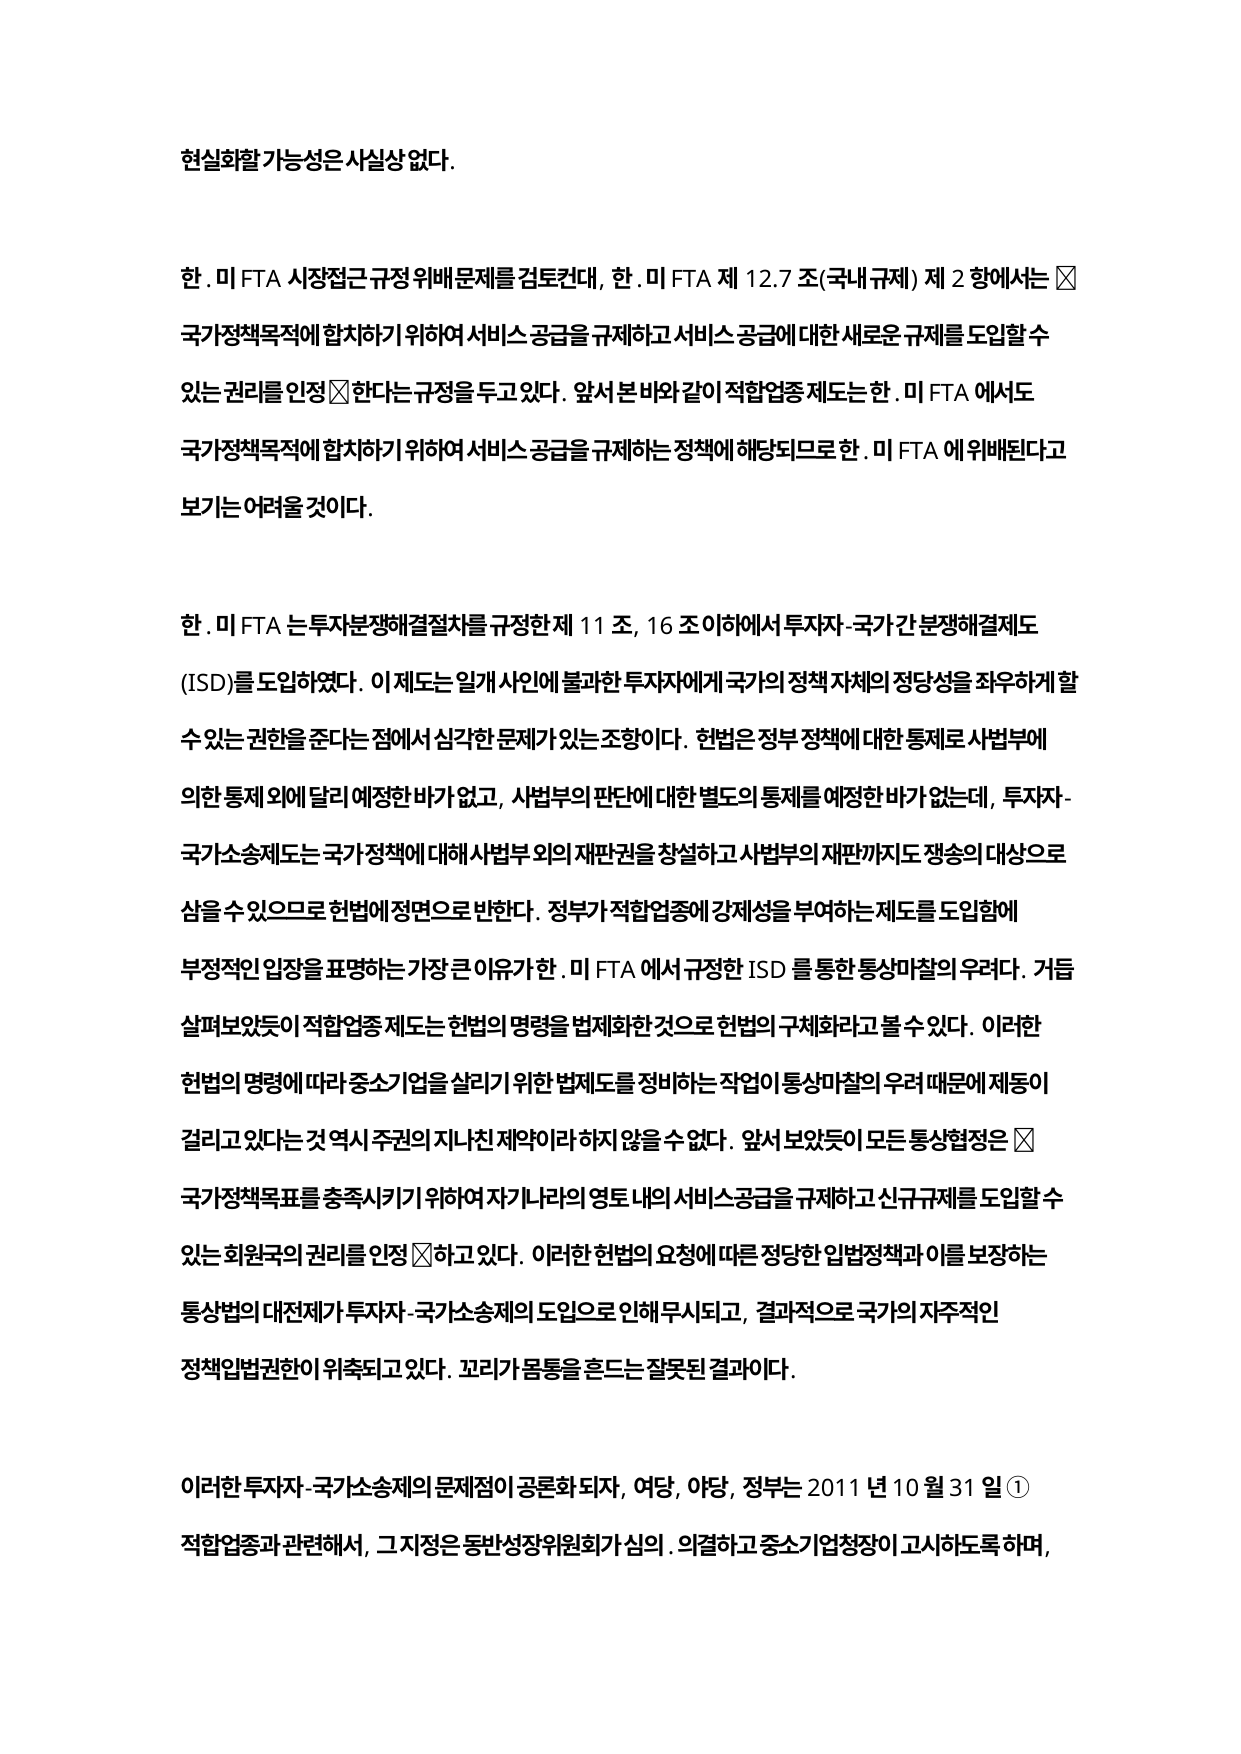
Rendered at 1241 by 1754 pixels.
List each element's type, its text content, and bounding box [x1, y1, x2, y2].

text 현실화할 가능성은 사실상 없다. [181, 142, 1080, 176]
text 한․미 FTA 시장접근 규정 위배 문제를 검토컨대, 한․미 FTA 제12.7조(국내 규제) 제2항에서는 󰡒국가정책목적에 합치하기 위하여 서비스 공급을 규제하고 서비스 공급에 대한 새로운 규제를 도입할 수 있는 권리를 인정󰡓한다는 규정을 두고 있다. 앞서 본 바와 같이 적합업종 제도는 한․미 FTA에서도 국가정책목적에 합치하기 위하여 서비스 공급을 규제하는 정책에 해당되므로 한․미 FTA에 위배된다고 보기는 어려울 것이다. [181, 259, 1080, 523]
text 한․미 FTA는 투자분쟁해결절차를 규정한 제11조, 16조 이하에서 투자자-국가 간 분쟁해결제도(ISD)를 도입하였다. 이 제도는 일개 사인에 불과한 투자자에게 국가의 정책 자체의 정당성을 좌우하게 할 수 있는 권한을 준다는 점에서 심각한 문제가 있는 조항이다. 헌법은 정부 정책에 대한 통제로 사법부에 의한 통제 외에 달리 예정한 바가 없고, 사법부의 판단에 대한 별도의 통제를 예정한 바가 없는데, 투자자-국가소송제도는 국가 정책에 대해 사법부 외의 재판권을 창설하고 사법부의 재판까지도 쟁송의 대상으로 삼을 수 있으므로 헌법에 정면으로 반한다. 정부가 적합업종에 강제성을 부여하는 제도를 도입함에 부정적인 입장을 표명하는 가장 큰 이유가 한․미 FTA에서 규정한 ISD를 통한 통상마찰의 우려다. 거듭 살펴보았듯이 적합업종 제도는 헌법의 명령을 법제화한 것으로 헌법의 구체화라고 볼 수 있다. 이러한 헌법의 명령에 따라 중소기업을 살리기 위한 법제도를 정비하는 작업이 통상마찰의 우려 때문에 제동이 걸리고 있다는 것 역시 주권의 지나친 제약이라 하지 않을 수 없다. 앞서 보았듯이 모든 통상협정은 󰡒국가정책목표를 충족시키기 위하여 자기나라의 영토 내의 서비스공급을 규제하고 신규규제를 도입할 수 있는 회원국의 권리를 인정󰡓하고 있다. 이러한 헌법의 요청에 따른 정당한 입법정책과 이를 보장하는 통상법의 대전제가 투자자-국가소송제의 도입으로 인해 무시되고, 결과적으로 국가의 자주적인 정책입법권한이 위축되고 있다. 꼬리가 몸통을 흔드는 잘못된 결과이다. [181, 607, 1080, 1386]
text 이러한 투자자-국가소송제의 문제점이 공론화 되자, 여당, 야당, 정부는 2011년 10월 31일 ① 적합업종과 관련해서, 그 지정은 동반성장위원회가 심의․의결하고 중소기업청장이 고시하도록 하며, [181, 1469, 1080, 1561]
